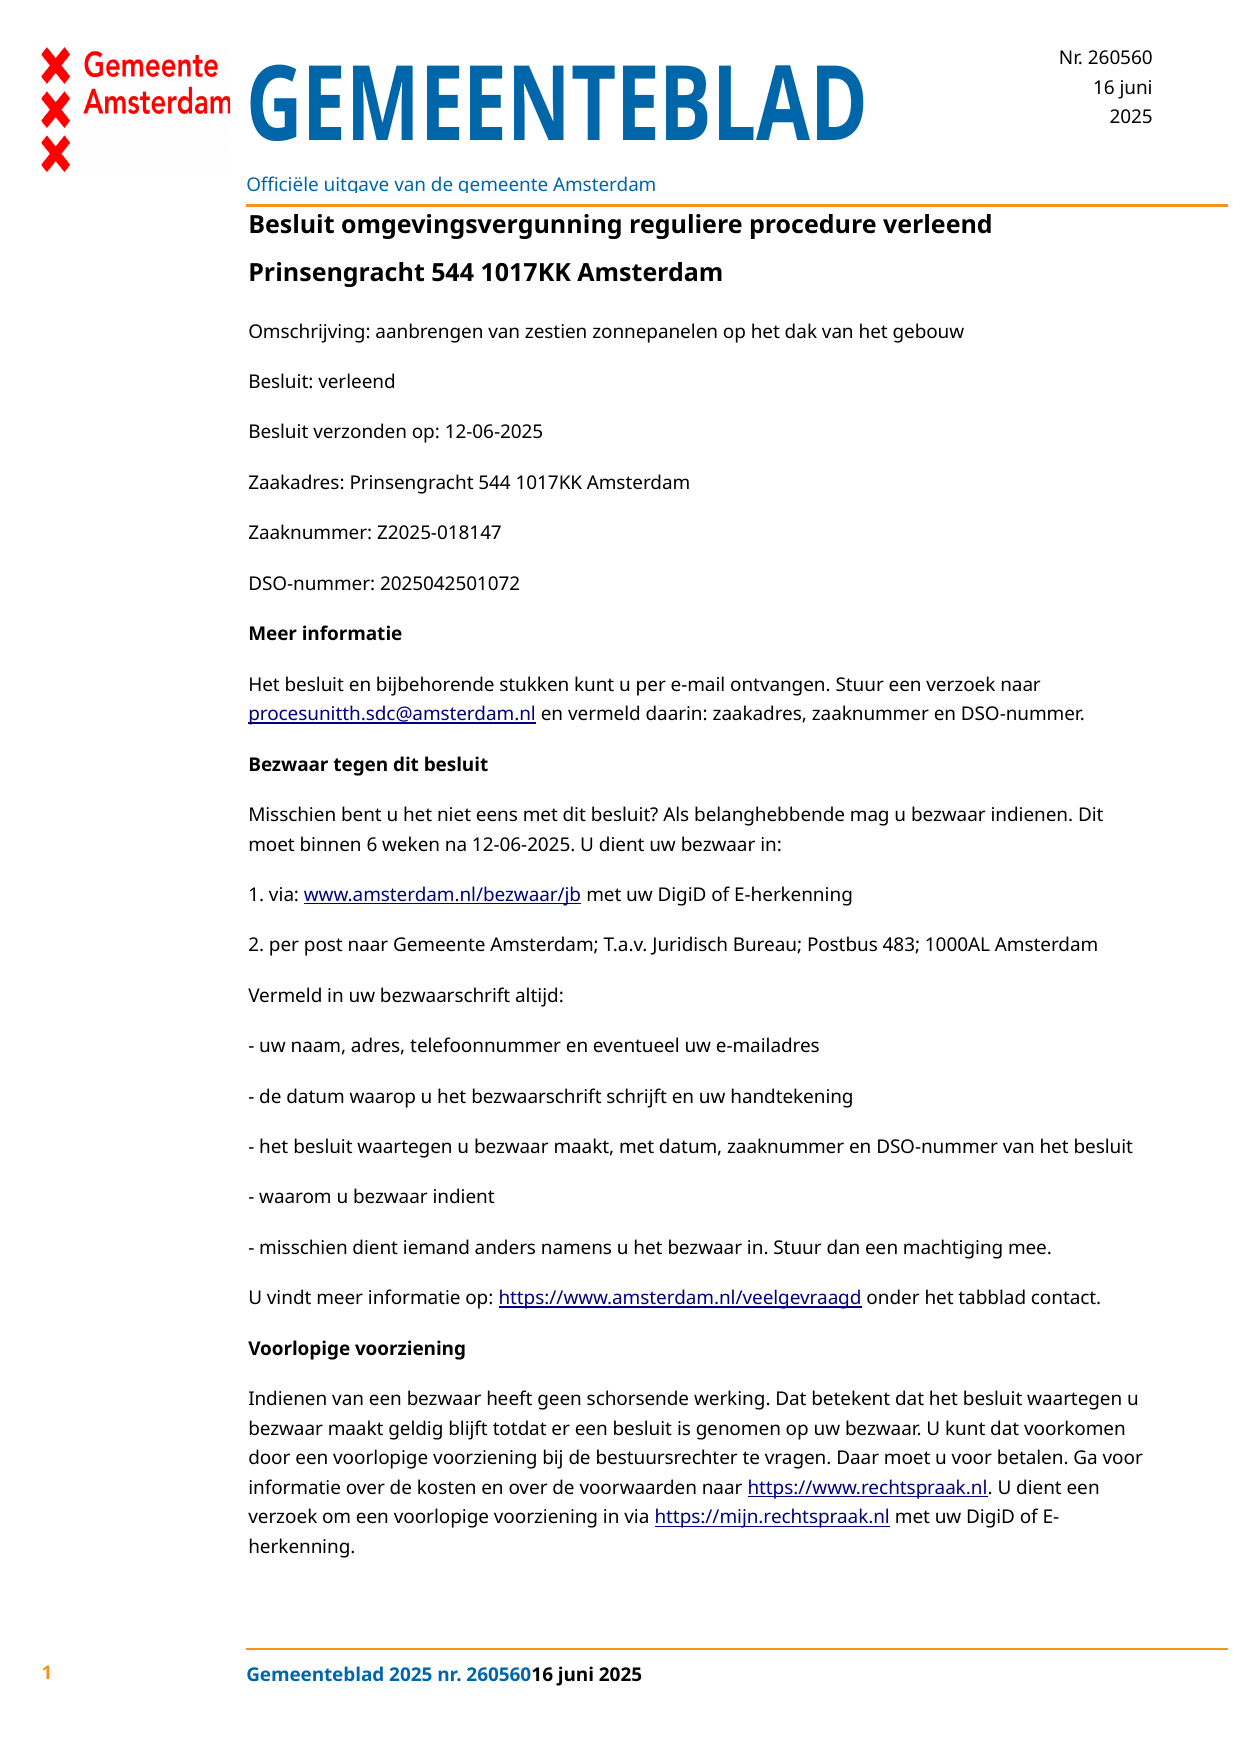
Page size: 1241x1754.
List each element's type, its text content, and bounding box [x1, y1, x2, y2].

picture [41, 47, 231, 172]
text - uw naam, adres, telefoonnummer en eventueel uw e-mailadres [248, 1032, 1152, 1058]
text Misschien bent u het niet eens met dit besluit? Als belanghebbende mag u bezwaar indienen. Dit moet binnen 6 weken na 12-06-2025. U dient uw bezwaar in: [248, 801, 1152, 857]
text Indienen van een bezwaar heeft geen schorsende werking. Dat betekent dat het besluit waartegen u bezwaar maakt geldig blijft totdat er een besluit is genomen op uw bezwaar. U kunt dat voorkomen door een voorlopige voorziening bij de bestuursrechter te vragen. Daar moet u voor betalen. Ga voor informatie over de kosten en over de voorwaarden naar https://www.rechtspraak.nl. U dient een verzoek om een voorlopige voorziening in via https://mijn.rechtspraak.nl met uw DigiD of E-herkenning. [248, 1385, 1152, 1559]
text - misschien dient iemand anders namens u het bezwaar in. Stuur dan een machtiging mee. [248, 1234, 1152, 1260]
text - het besluit waartegen u bezwaar maakt, met datum, zaaknummer en DSO-nummer van het besluit [248, 1133, 1152, 1159]
text Vermeld in uw bezwaarschrift altijd: [248, 982, 1152, 1008]
text - waarom u bezwaar indient [248, 1184, 1152, 1209]
text Zaakadres: Prinsengracht 544 1017KK Amsterdam [248, 469, 1152, 495]
text U vindt meer informatie op: https://www.amsterdam.nl/veelgevraagd onder het tabblad contact. [248, 1284, 1152, 1310]
text Besluit: verleend [248, 368, 1152, 394]
text Voorlopige voorziening [248, 1335, 1152, 1361]
text Zaaknummer: Z2025-018147 [248, 519, 1152, 545]
text - de datum waarop u het bezwaarschrift schrijft en uw handtekening [248, 1083, 1152, 1109]
text Het besluit en bijbehorende stukken kunt u per e-mail ontvangen. Stuur een verzoek naar procesunitth.sdc@amsterdam.nl en vermeld daarin: zaakadres, zaaknummer en DSO-nummer. [248, 671, 1152, 726]
text 1. via: www.amsterdam.nl/bezwaar/jb met uw DigiD of E-herkenning [248, 881, 1152, 907]
text Meer informatie [248, 620, 1152, 646]
text Omschrijving: aanbrengen van zestien zonnepanelen op het dak van het gebouw [248, 318, 1152, 344]
text 2. per post naar Gemeente Amsterdam; T.a.v. Juridisch Bureau; Postbus 483; 1000AL Amsterdam [248, 932, 1152, 957]
text DSO-nummer: 2025042501072 [248, 570, 1152, 596]
text Besluit verzonden op: 12-06-2025 [248, 419, 1152, 444]
text Bezwaar tegen dit besluit [248, 751, 1152, 777]
text Besluit omgevingsvergunning reguliere procedure verleend Prinsengracht 544 1017KK Amsterdam [248, 207, 1152, 288]
